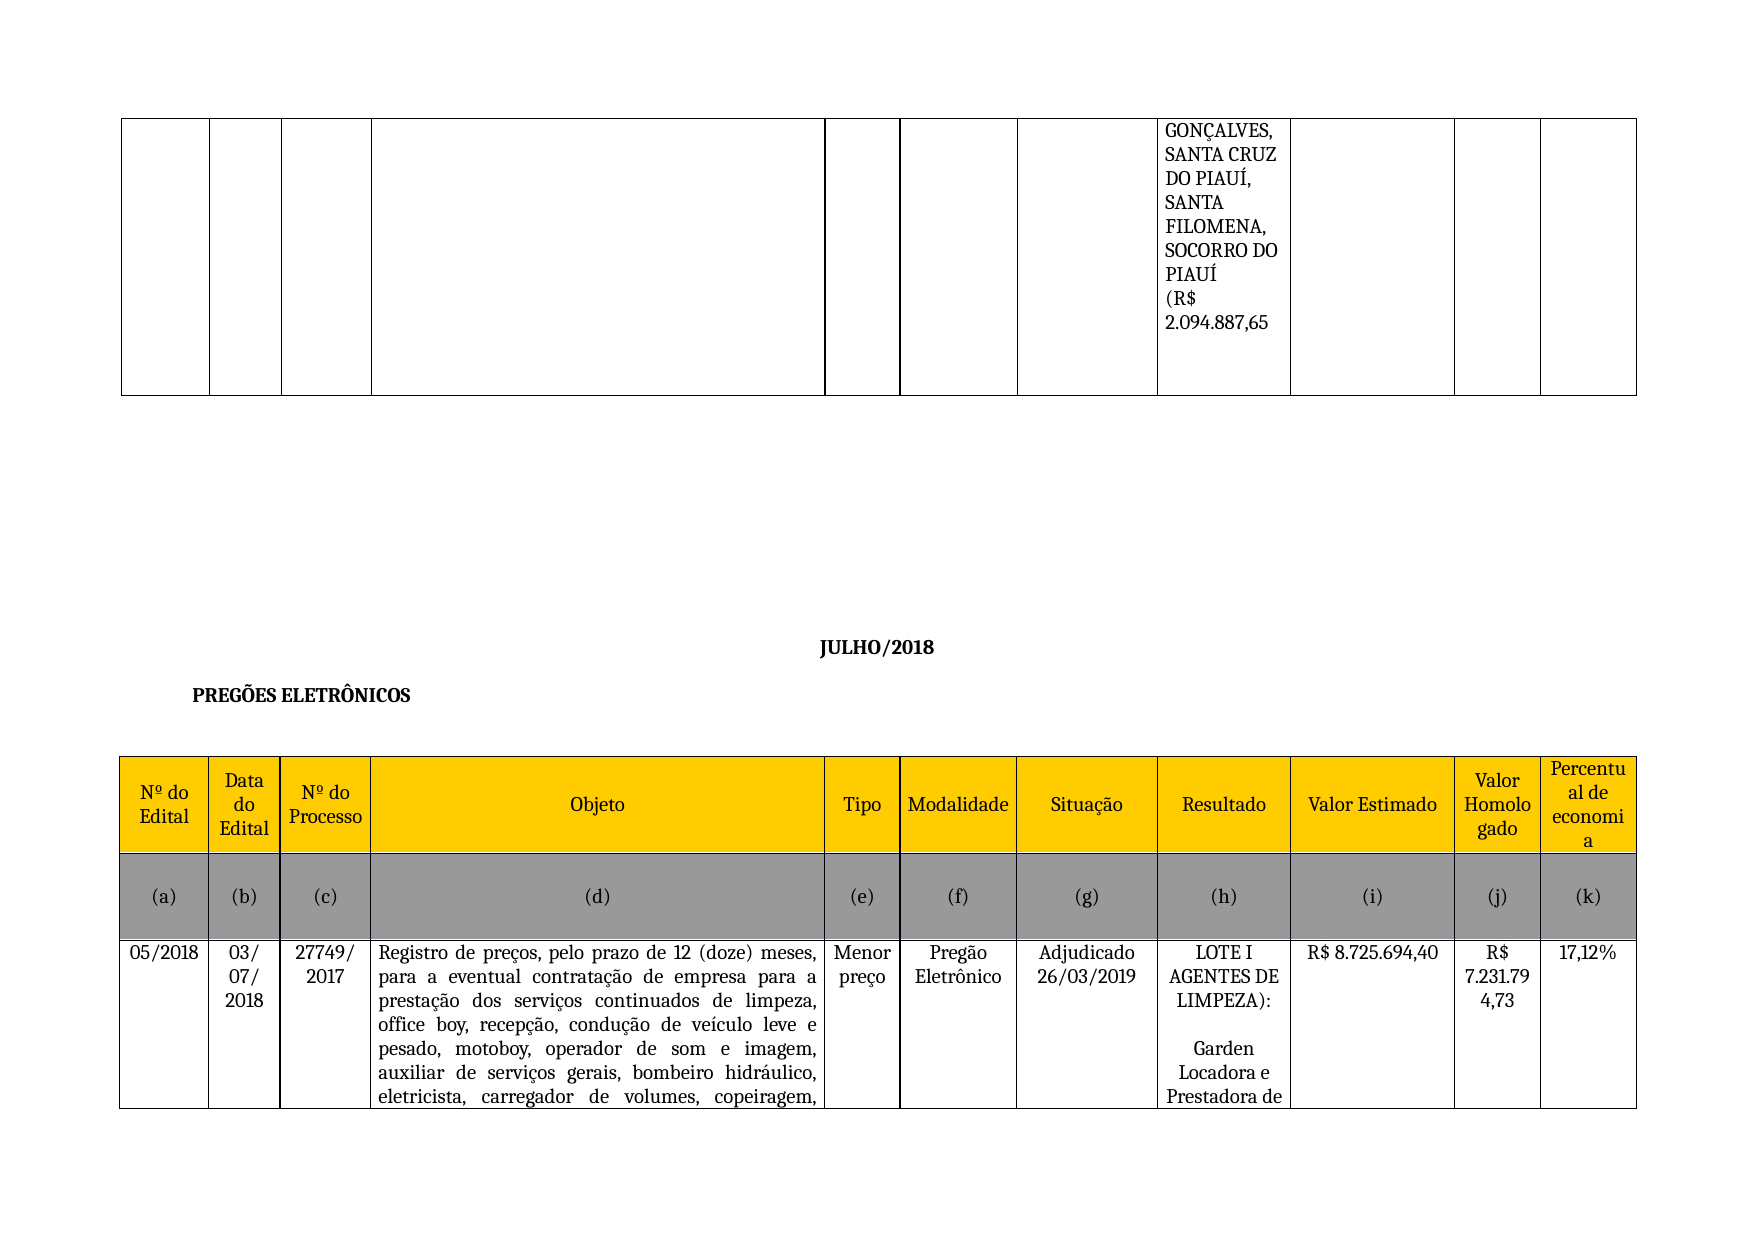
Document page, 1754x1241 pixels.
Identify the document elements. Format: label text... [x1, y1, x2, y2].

table_cell Menor preço [825, 941, 899, 1108]
table_cell Pregão Eletrônico [901, 941, 1016, 1108]
text JULHO/2018 [118, 636, 1636, 660]
table_cell (i) [1291, 854, 1454, 939]
table_cell [1455, 119, 1540, 395]
table_cell (f) [901, 854, 1016, 939]
table_header Nº do Processo [281, 757, 370, 852]
table_cell R$ 8.725.694,40 [1291, 941, 1454, 1108]
table_cell 05/2018 [120, 941, 208, 1108]
table_cell (h) [1158, 854, 1290, 939]
table_cell (e) [825, 854, 899, 939]
table_cell [1291, 119, 1454, 395]
table_cell [210, 119, 281, 395]
table_cell 03/ 07/ 2018 [209, 941, 279, 1108]
table_cell Registro de preços, pelo prazo de 12 (doze) meses, para a eventual contratação de empresa para a prestação dos serviços continuados de limpeza, office boy, recepção, condução de veículo leve e pesado, motoboy, operador de som e imagem, auxiliar de serviços gerais, bombeiro hidráulico, eletricista, carregador de volumes, copeiragem, [371, 941, 824, 1108]
table_cell [282, 119, 371, 395]
table_cell 27749/ 2017 [281, 941, 370, 1108]
table_cell R$ 7.231.794,73 [1455, 941, 1540, 1108]
table_cell [122, 119, 209, 395]
table_cell (d) [371, 854, 824, 939]
table_cell [1541, 119, 1636, 395]
table_header Nº do Edital [120, 757, 208, 852]
table_cell 17,12% [1541, 941, 1636, 1108]
table_cell Adjudicado 26/03/2019 [1017, 941, 1157, 1108]
table_cell (k) [1541, 854, 1636, 939]
table_cell (g) [1017, 854, 1157, 939]
table_cell (a) [120, 854, 208, 939]
table_cell [826, 119, 899, 395]
table_header Valor Estimado [1291, 757, 1454, 852]
table_header Modalidade [901, 757, 1016, 852]
table_header Situação [1017, 757, 1157, 852]
table_header Valor Homologado [1455, 757, 1540, 852]
table_cell (c) [281, 854, 370, 939]
table_cell LOTE I AGENTES DE LIMPEZA): Garden Locadora e Prestadora de [1158, 941, 1290, 1108]
table_header Tipo [825, 757, 899, 852]
table_cell [1018, 119, 1157, 395]
table_header Percentual de economia [1541, 757, 1636, 852]
table_cell (j) [1455, 854, 1540, 939]
table_header Data do Edital [209, 757, 279, 852]
table_header Resultado [1158, 757, 1290, 852]
text PREGÕES ELETRÔNICOS [118, 684, 1636, 708]
table_cell (b) [209, 854, 279, 939]
table_cell [901, 119, 1017, 395]
table_header Objeto [371, 757, 824, 852]
table_cell GONÇALVES, SANTA CRUZ DO PIAUÍ, SANTA FILOMENA, SOCORRO DO PIAUÍ (R$ 2.094.887,65 [1158, 119, 1290, 395]
table_cell [372, 119, 824, 395]
